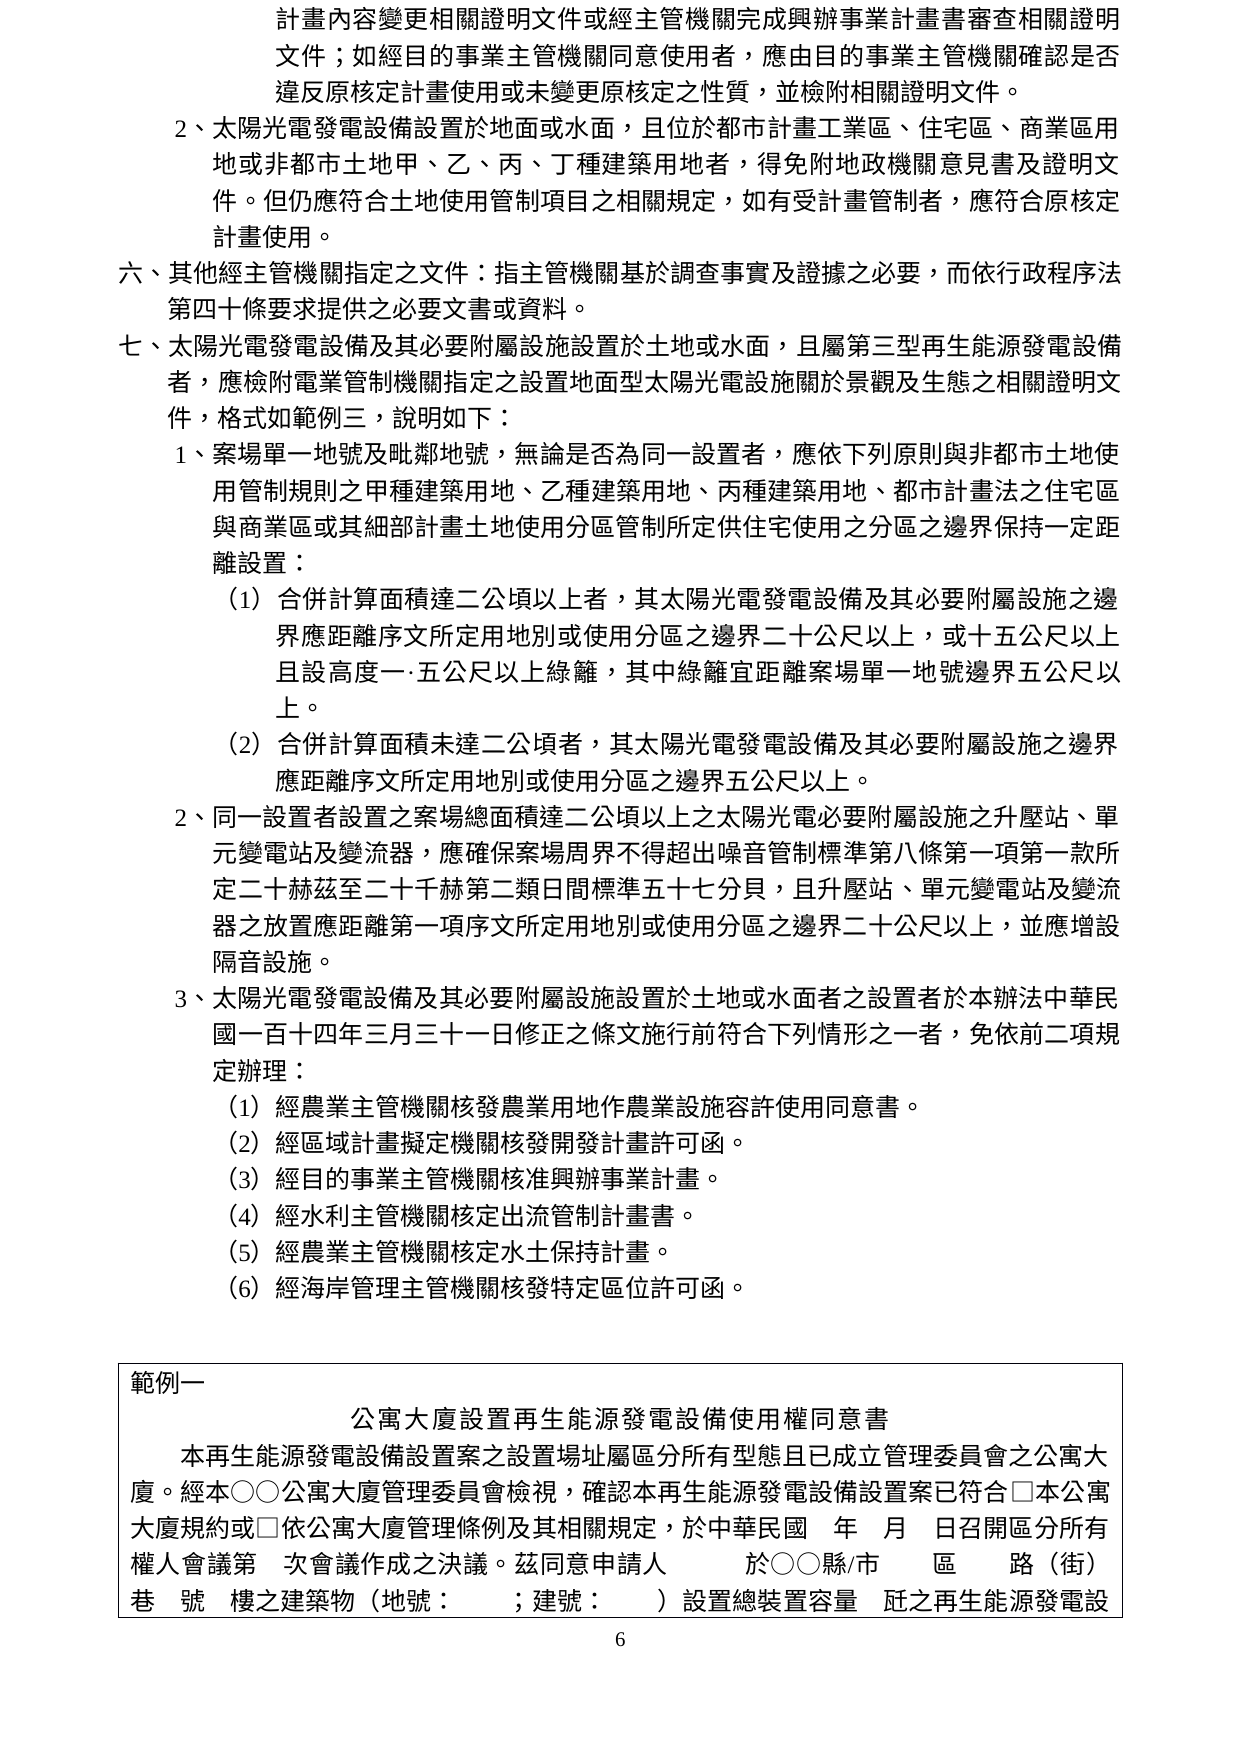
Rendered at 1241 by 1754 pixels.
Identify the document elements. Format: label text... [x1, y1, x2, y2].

text （5）經農業主管機關核定水土保持計畫。 [213, 1232, 1122, 1269]
text 2、同一設置者設置之案場總面積達二公頃以上之太陽光電必要附屬設施之升壓站、單元變電站及變流器，應確保案場周界不得超出噪音管制標準第八條第一項第一款所定二十赫茲至二十千赫第二類日間標準五十七分貝，且升壓站、單元變電站及變流器之放置應距離第一項序文所定用地別或使用分區之邊界二十公尺以上，並應增設隔音設施。 [174, 797, 1122, 979]
text 3、太陽光電發電設備及其必要附屬設施設置於土地或水面者之設置者於本辦法中華民國一百十四年三月三十一日修正之條文施行前符合下列情形之一者，免依前二項規定辦理： [174, 979, 1122, 1087]
text （2）合併計算面積未達二公頃者，其太陽光電發電設備及其必要附屬設施之邊界應距離序文所定用地別或使用分區之邊界五公尺以上。 [213, 725, 1122, 797]
text （3）經目的事業主管機關核准興辦事業計畫。 [213, 1160, 1122, 1196]
table_header 範例一 公寓大廈設置再生能源發電設備使用權同意書 本再生能源發電設備設置案之設置場址屬區分所有型態且已成立管理委員會之公寓大廈。經本○○公寓大廈管理委員會檢視，確認本再生能源發電設備設置案已符合□本公寓大廈規約或□依公寓大廈管理條例及其相關規定，於中華民國 年 月 日召開區分所有權人會議第 次會議作成之決議。茲同意申請人 於○○縣/市 區 路（街） 巷 號 樓之建築物（地號： ；建號： ）設置總裝置容量 瓩之再生能源發電設 [119, 1364, 1122, 1617]
text （2）經區域計畫擬定機關核發開發計畫許可函。 [213, 1124, 1122, 1160]
text 2、太陽光電發電設備設置於地面或水面，且位於都市計畫工業區、住宅區、商業區用地或非都市土地甲、乙、丙、丁種建築用地者，得免附地政機關意見書及證明文件。但仍應符合土地使用管制項目之相關規定，如有受計畫管制者，應符合原核定計畫使用。 [174, 109, 1122, 254]
text （1）經農業主管機關核發農業用地作農業設施容許使用同意書。 [213, 1087, 1122, 1124]
text 六、其他經主管機關指定之文件：指主管機關基於調查事實及證據之必要，而依行政程序法第四十條要求提供之必要文書或資料。 [118, 254, 1122, 326]
text （6）經海岸管理主管機關核發特定區位許可函。 [213, 1269, 1122, 1305]
text 1、案場單一地號及毗鄰地號，無論是否為同一設置者，應依下列原則與非都市土地使用管制規則之甲種建築用地、乙種建築用地、丙種建築用地、都市計畫法之住宅區與商業區或其細部計畫土地使用分區管制所定供住宅使用之分區之邊界保持一定距離設置： [174, 435, 1122, 580]
text （1）合併計算面積達二公頃以上者，其太陽光電發電設備及其必要附屬設施之邊界應距離序文所定用地別或使用分區之邊界二十公尺以上，或十五公尺以上且設高度一·五公尺以上綠籬，其中綠籬宜距離案場單一地號邊界五公尺以上。 [213, 580, 1122, 725]
text 計畫內容變更相關證明文件或經主管機關完成興辦事業計畫書審查相關證明文件；如經目的事業主管機關同意使用者，應由目的事業主管機關確認是否違反原核定計畫使用或未變更原核定之性質，並檢附相關證明文件。 [213, 0, 1122, 109]
text 七、太陽光電發電設備及其必要附屬設施設置於土地或水面，且屬第三型再生能源發電設備者，應檢附電業管制機關指定之設置地面型太陽光電設施關於景觀及生態之相關證明文件，格式如範例三，說明如下： [118, 326, 1122, 435]
text （4）經水利主管機關核定出流管制計畫書。 [213, 1196, 1122, 1232]
